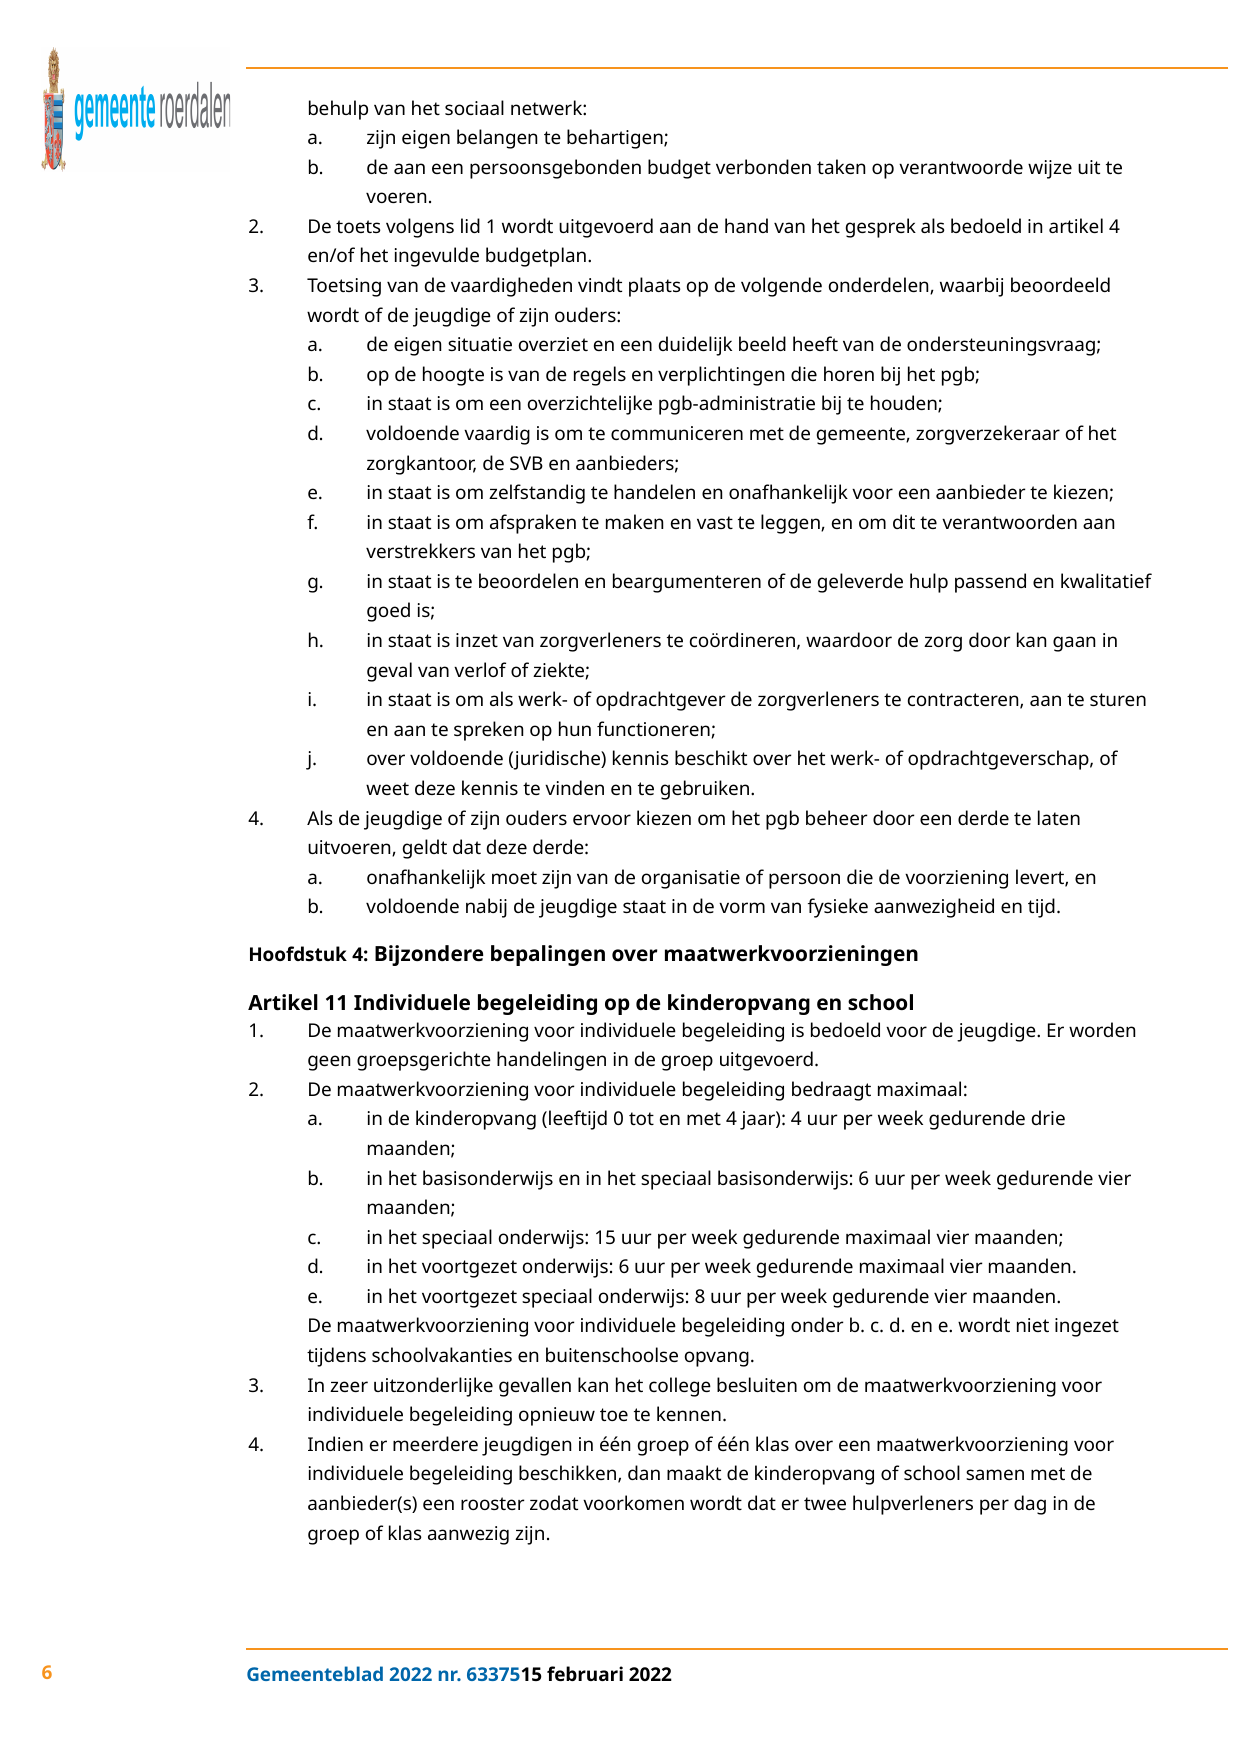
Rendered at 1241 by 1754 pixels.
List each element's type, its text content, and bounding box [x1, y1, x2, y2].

list onafhankelijk moet zijn van de organisatie of persoon die de voorziening levert, en [307, 864, 1152, 890]
text Artikel 11 Individuele begeleiding op de kinderopvang en school [248, 988, 1152, 1017]
list De maatwerkvoorziening voor individuele begeleiding onder b. c. d. en e. wordt niet ingezet tijdens schoolvakanties en buitenschoolse opvang. [248, 1313, 1152, 1368]
list de aan een persoonsgebonden budget verbonden taken op verantwoorde wijze uit te voeren. [307, 154, 1152, 209]
list behulp van het sociaal netwerk: [248, 95, 1152, 121]
list over voldoende (juridische) kennis beschikt over het werk- of opdrachtgeverschap, of weet deze kennis te vinden en te gebruiken. [307, 746, 1152, 801]
list De maatwerkvoorziening voor individuele begeleiding bedraagt maximaal: [248, 1076, 1152, 1102]
picture [41, 47, 231, 172]
text Hoofdstuk 4: Bijzondere bepalingen over maatwerkvoorzieningen [248, 939, 1152, 968]
list De toets volgens lid 1 wordt uitgevoerd aan de hand van het gesprek als bedoeld in artikel 4 en/of het ingevulde budgetplan. [248, 213, 1152, 268]
list in staat is om als werk- of opdrachtgever de zorgverleners te contracteren, aan te sturen en aan te spreken op hun functioneren; [307, 686, 1152, 742]
list Als de jeugdige of zijn ouders ervoor kiezen om het pgb beheer door een derde te laten uitvoeren, geldt dat deze derde: [248, 805, 1152, 860]
list zijn eigen belangen te behartigen; [307, 124, 1152, 150]
list in staat is te beoordelen en beargumenteren of de geleverde hulp passend en kwalitatief goed is; [307, 568, 1152, 623]
list in de kinderopvang (leeftijd 0 tot en met 4 jaar): 4 uur per week gedurende drie maanden; [307, 1106, 1152, 1161]
list op de hoogte is van de regels en verplichtingen die horen bij het pgb; [307, 361, 1152, 387]
list in staat is om zelfstandig te handelen en onafhankelijk voor een aanbieder te kiezen; [307, 479, 1152, 505]
list De maatwerkvoorziening voor individuele begeleiding is bedoeld voor de jeugdige. Er worden geen groepsgerichte handelingen in de groep uitgevoerd. [248, 1017, 1152, 1072]
list in het voortgezet onderwijs: 6 uur per week gedurende maximaal vier maanden. [307, 1253, 1152, 1279]
list in het basisonderwijs en in het speciaal basisonderwijs: 6 uur per week gedurende vier maanden; [307, 1165, 1152, 1220]
list in staat is inzet van zorgverleners te coördineren, waardoor de zorg door kan gaan in geval van verlof of ziekte; [307, 627, 1152, 683]
list voldoende nabij de jeugdige staat in de vorm van fysieke aanwezigheid en tijd. [307, 893, 1152, 919]
list Indien er meerdere jeugdigen in één groep of één klas over een maatwerkvoorziening voor individuele begeleiding beschikken, dan maakt de kinderopvang of school samen met de aanbieder(s) een rooster zodat voorkomen wordt dat er twee hulpverleners per dag in de groep of klas aanwezig zijn. [248, 1431, 1152, 1546]
list in staat is om een overzichtelijke pgb-administratie bij te houden; [307, 391, 1152, 416]
list in het speciaal onderwijs: 15 uur per week gedurende maximaal vier maanden; [307, 1224, 1152, 1250]
list de eigen situatie overziet en een duidelijk beeld heeft van de ondersteuningsvraag; [307, 331, 1152, 357]
list in staat is om afspraken te maken en vast te leggen, en om dit te verantwoorden aan verstrekkers van het pgb; [307, 509, 1152, 564]
list In zeer uitzonderlijke gevallen kan het college besluiten om de maatwerkvoorziening voor individuele begeleiding opnieuw toe te kennen. [248, 1372, 1152, 1427]
list voldoende vaardig is om te communiceren met de gemeente, zorgverzekeraar of het zorgkantoor, de SVB en aanbieders; [307, 420, 1152, 476]
list in het voortgezet speciaal onderwijs: 8 uur per week gedurende vier maanden. [307, 1283, 1152, 1309]
list Toetsing van de vaardigheden vindt plaats op de volgende onderdelen, waarbij beoordeeld wordt of de jeugdige of zijn ouders: [248, 272, 1152, 328]
